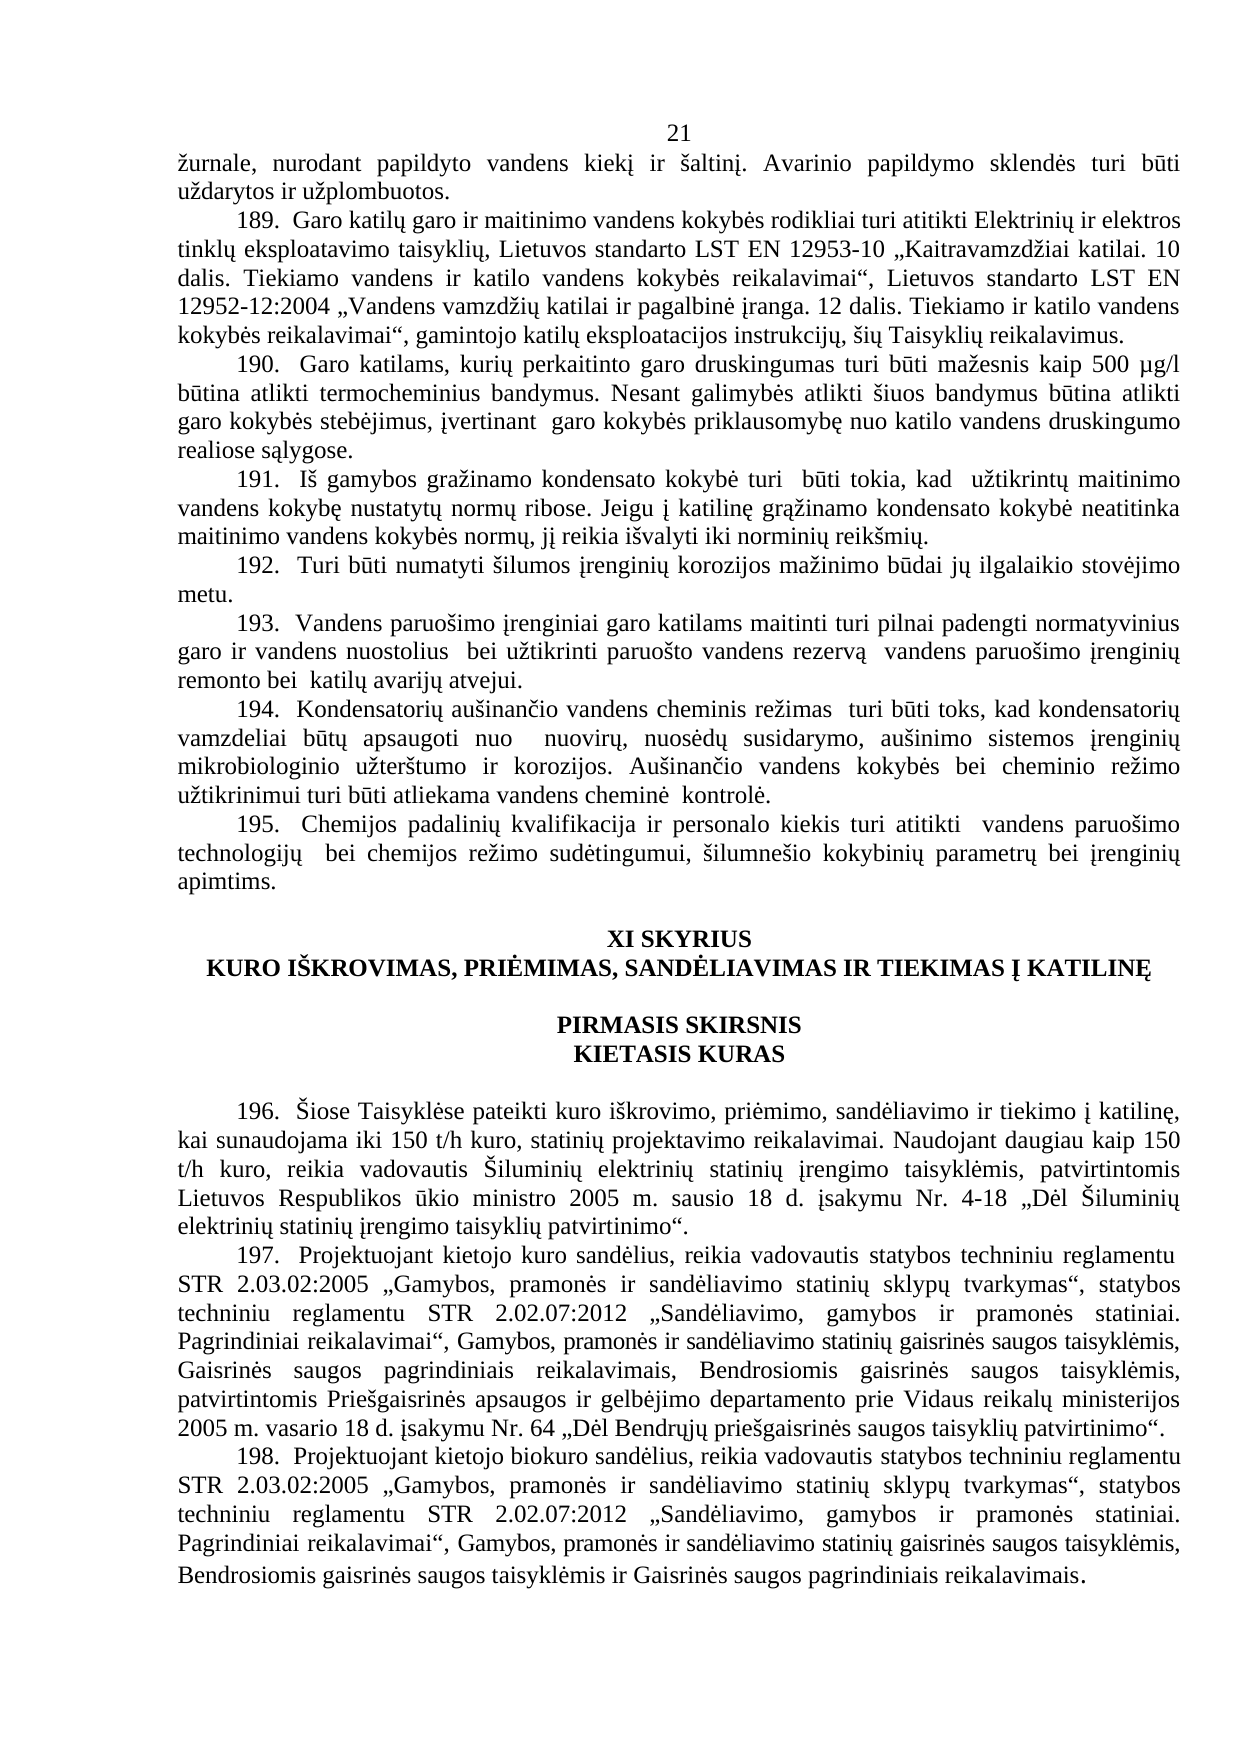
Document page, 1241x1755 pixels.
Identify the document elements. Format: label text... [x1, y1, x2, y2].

text XI SKYRIUS [177, 924, 1181, 953]
text 198. Projektuojant kietojo biokuro sandėlius, reikia vadovautis statybos techniniu reglamentu STR 2.03.02:2005 „Gamybos, pramonės ir sandėliavimo statinių sklypų tvarkymas“, statybos techniniu reglamentu STR 2.02.07:2012 „Sandėliavimo, gamybos ir pramonės statiniai. Pagrindiniai reikalavimai“, Gamybos, pramonės ir sandėliavimo statinių gaisrinės saugos taisyklėmis, Bendrosiomis gaisrinės saugos taisyklėmis ir Gaisrinės saugos pagrindiniais reikalavimais. [177, 1441, 1181, 1590]
text 194. Kondensatorių aušinančio vandens cheminis režimas turi būti toks, kad kondensatorių vamzdeliai būtų apsaugoti nuo nuovirų, nuosėdų susidarymo, aušinimo sistemos įrenginių mikrobiologinio užterštumo ir korozijos. Aušinančio vandens kokybės bei cheminio režimo užtikrinimui turi būti atliekama vandens cheminė kontrolė. [177, 694, 1181, 809]
text 191. Iš gamybos gražinamo kondensato kokybė turi būti tokia, kad užtikrintų maitinimo vandens kokybę nustatytų normų ribose. Jeigu į katilinę grąžinamo kondensato kokybė neatitinka maitinimo vandens kokybės normų, jį reikia išvalyti iki norminių reikšmių. [177, 464, 1181, 550]
text KURO IŠKROVIMAS, PRIĖMIMAS, SANDĖLIAVIMAS IR TIEKIMAS Į KATILINĘ [177, 953, 1181, 981]
text žurnale, nurodant papildyto vandens kiekį ir šaltinį. Avarinio papildymo sklendės turi būti uždarytos ir užplombuotos. [177, 148, 1181, 205]
text 195. Chemijos padalinių kvalifikacija ir personalo kiekis turi atitikti vandens paruošimo technologijų bei chemijos režimo sudėtingumui, šilumnešio kokybinių parametrų bei įrenginių apimtims. [177, 809, 1181, 895]
text 193. Vandens paruošimo įrenginiai garo katilams maitinti turi pilnai padengti normatyvinius garo ir vandens nuostolius bei užtikrinti paruošto vandens rezervą vandens paruošimo įrenginių remonto bei katilų avarijų atvejui. [177, 608, 1181, 694]
text KIETASIS KURAS [177, 1039, 1181, 1068]
text 192. Turi būti numatyti šilumos įrenginių korozijos mažinimo būdai jų ilgalaikio stovėjimo metu. [177, 550, 1181, 608]
text PIRMASIS SKIRSNIS [177, 1010, 1181, 1039]
text 197. Projektuojant kietojo kuro sandėlius, reikia vadovautis statybos techniniu reglamentu STR 2.03.02:2005 „Gamybos, pramonės ir sandėliavimo statinių sklypų tvarkymas“, statybos techniniu reglamentu STR 2.02.07:2012 „Sandėliavimo, gamybos ir pramonės statiniai. Pagrindiniai reikalavimai“, Gamybos, pramonės ir sandėliavimo statinių gaisrinės saugos taisyklėmis, Gaisrinės saugos pagrindiniais reikalavimais, Bendrosiomis gaisrinės saugos taisyklėmis, patvirtintomis Priešgaisrinės apsaugos ir gelbėjimo departamento prie Vidaus reikalų ministerijos 2005 m. vasario 18 d. įsakymu Nr. 64 „Dėl Bendrųjų priešgaisrinės saugos taisyklių patvirtinimo“. [177, 1240, 1181, 1441]
text 189. Garo katilų garo ir maitinimo vandens kokybės rodikliai turi atitikti Elektrinių ir elektros tinklų eksploatavimo taisyklių, Lietuvos standarto LST EN 12953-10 „Kaitravamzdžiai katilai. 10 dalis. Tiekiamo vandens ir katilo vandens kokybės reikalavimai“, Lietuvos standarto LST EN 12952-12:2004 „Vandens vamzdžių katilai ir pagalbinė įranga. 12 dalis. Tiekiamo ir katilo vandens kokybės reikalavimai“, gamintojo katilų eksploatacijos instrukcijų, šių Taisyklių reikalavimus. [177, 205, 1181, 349]
text 196. Šiose Taisyklėse pateikti kuro iškrovimo, priėmimo, sandėliavimo ir tiekimo į katilinę, kai sunaudojama iki 150 t/h kuro, statinių projektavimo reikalavimai. Naudojant daugiau kaip 150 t/h kuro, reikia vadovautis Šiluminių elektrinių statinių įrengimo taisyklėmis, patvirtintomis Lietuvos Respublikos ūkio ministro 2005 m. sausio 18 d. įsakymu Nr. 4-18 „Dėl Šiluminių elektrinių statinių įrengimo taisyklių patvirtinimo“. [177, 1096, 1181, 1240]
text 190. Garo katilams, kurių perkaitinto garo druskingumas turi būti mažesnis kaip 500 µg/l būtina atlikti termocheminius bandymus. Nesant galimybės atlikti šiuos bandymus būtina atlikti garo kokybės stebėjimus, įvertinant garo kokybės priklausomybę nuo katilo vandens druskingumo realiose sąlygose. [177, 349, 1181, 464]
